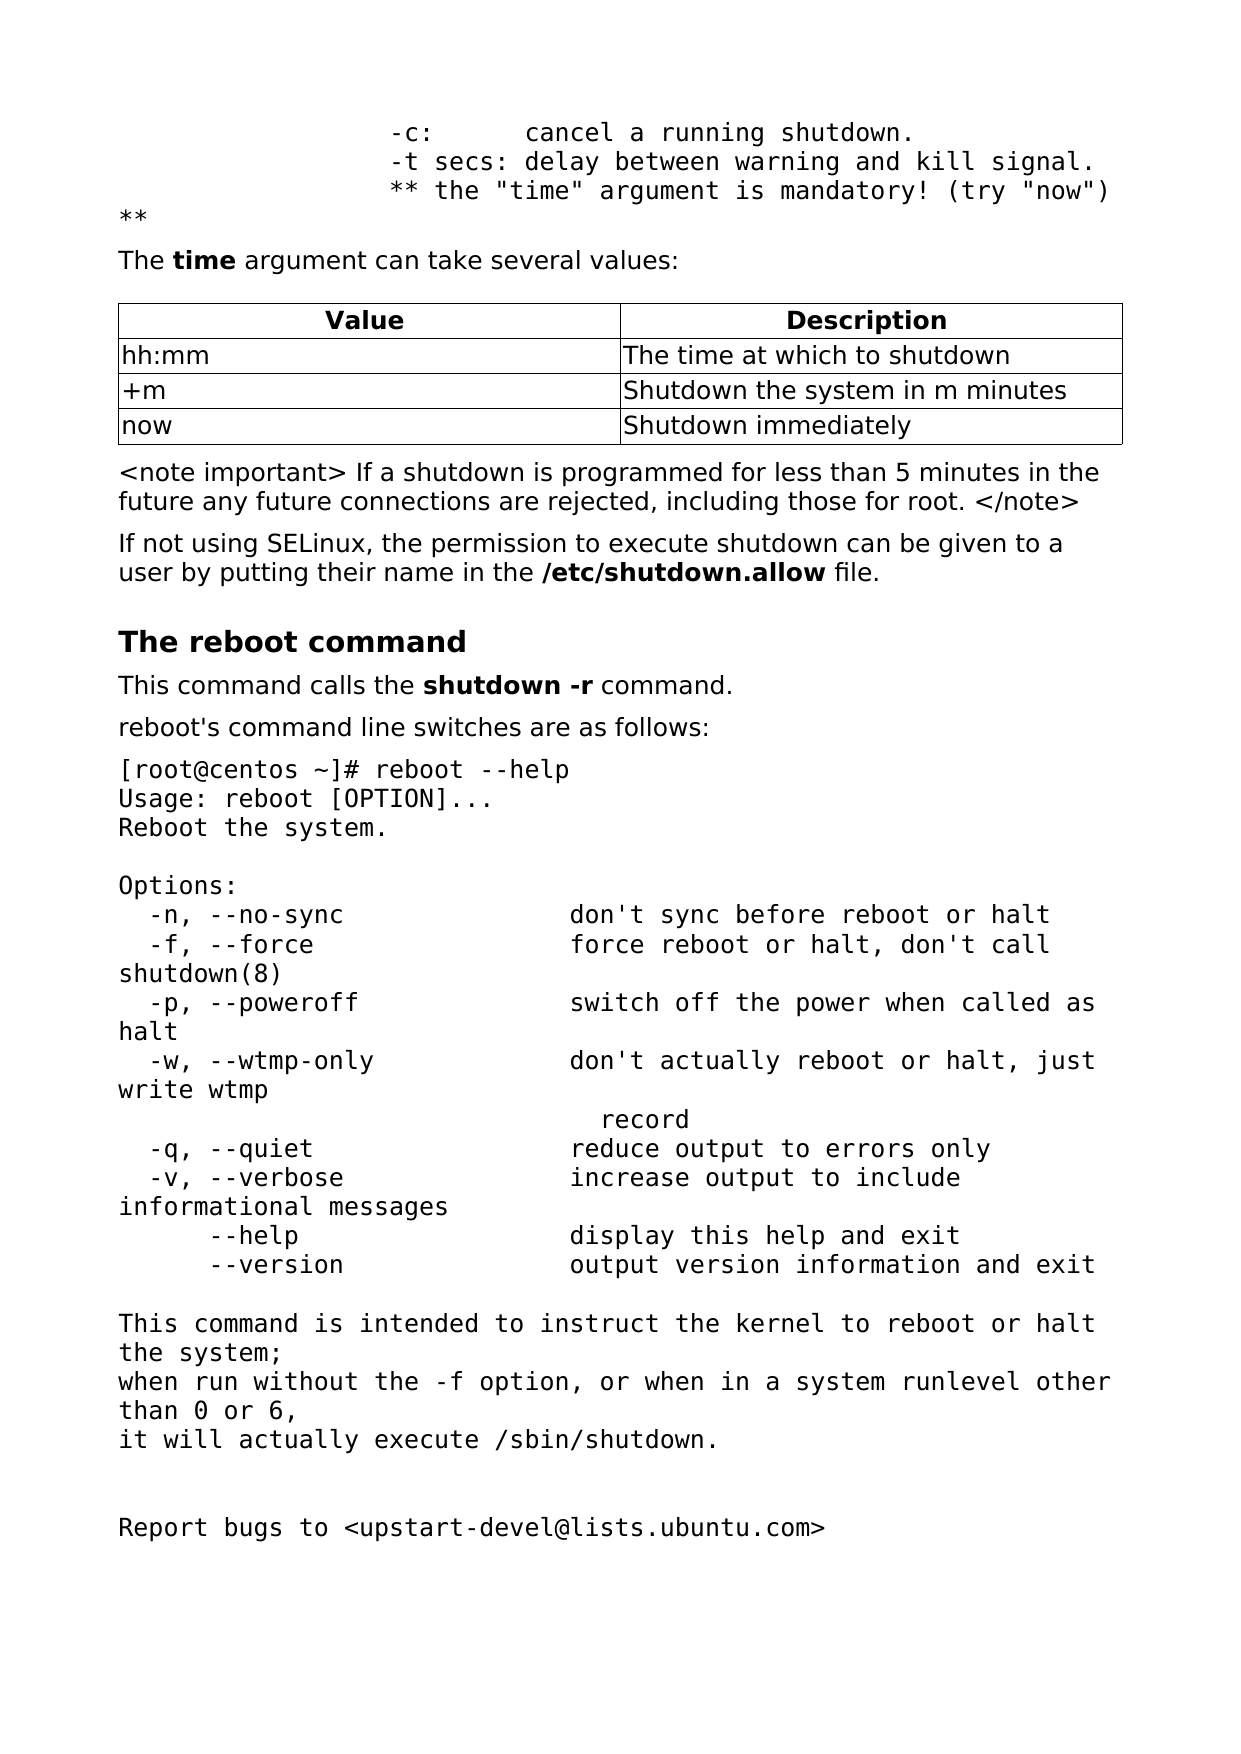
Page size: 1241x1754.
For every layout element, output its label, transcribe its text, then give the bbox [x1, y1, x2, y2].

table_cell The time at which to shutdown [621, 339, 1122, 373]
text The time argument can take several values: [118, 247, 1122, 276]
text This command calls the shutdown -r command. [118, 671, 1122, 701]
table_cell +m [119, 374, 620, 408]
text -c: cancel a running shutdown. -t secs: delay between warning and kill signal. ** the "time" argument is mandatory! (try "now") ** [118, 118, 1122, 235]
table_cell Shutdown the system in m minutes [621, 374, 1122, 408]
table_header Description [621, 304, 1122, 338]
table_cell hh:mm [119, 339, 620, 373]
text reboot's command line switches are as follows: [118, 713, 1122, 742]
table_cell Shutdown immediately [621, 409, 1122, 443]
subtitle The reboot command [118, 625, 1122, 659]
table_header Value [119, 304, 620, 338]
text <note important> If a shutdown is programmed for less than 5 minutes in the future any future connections are rejected, including those for root. </note> [118, 458, 1122, 517]
text [root@centos ~]# reboot --help Usage: reboot [OPTION]... Reboot the system. Options: -n, --no-sync don't sync before reboot or halt -f, --force force reboot or halt, don't call shutdown(8) -p, --poweroff switch off the power when called as halt -w, --wtmp-only don't actually reboot or halt, just write wtmp record -q, --quiet reduce output to errors only -v, --verbose increase output to include informational messages --help display this help and exit --version output version information and exit This command is intended to instruct the kernel to reboot or halt the system; when run without the -f option, or when in a system runlevel other than 0 or 6, it will actually execute /sbin/shutdown. Report bugs to <upstart-devel@lists.ubuntu.com> [118, 755, 1122, 1542]
table_cell now [119, 409, 620, 443]
text If not using SELinux, the permission to execute shutdown can be given to a user by putting their name in the /etc/shutdown.allow file. [118, 529, 1122, 587]
